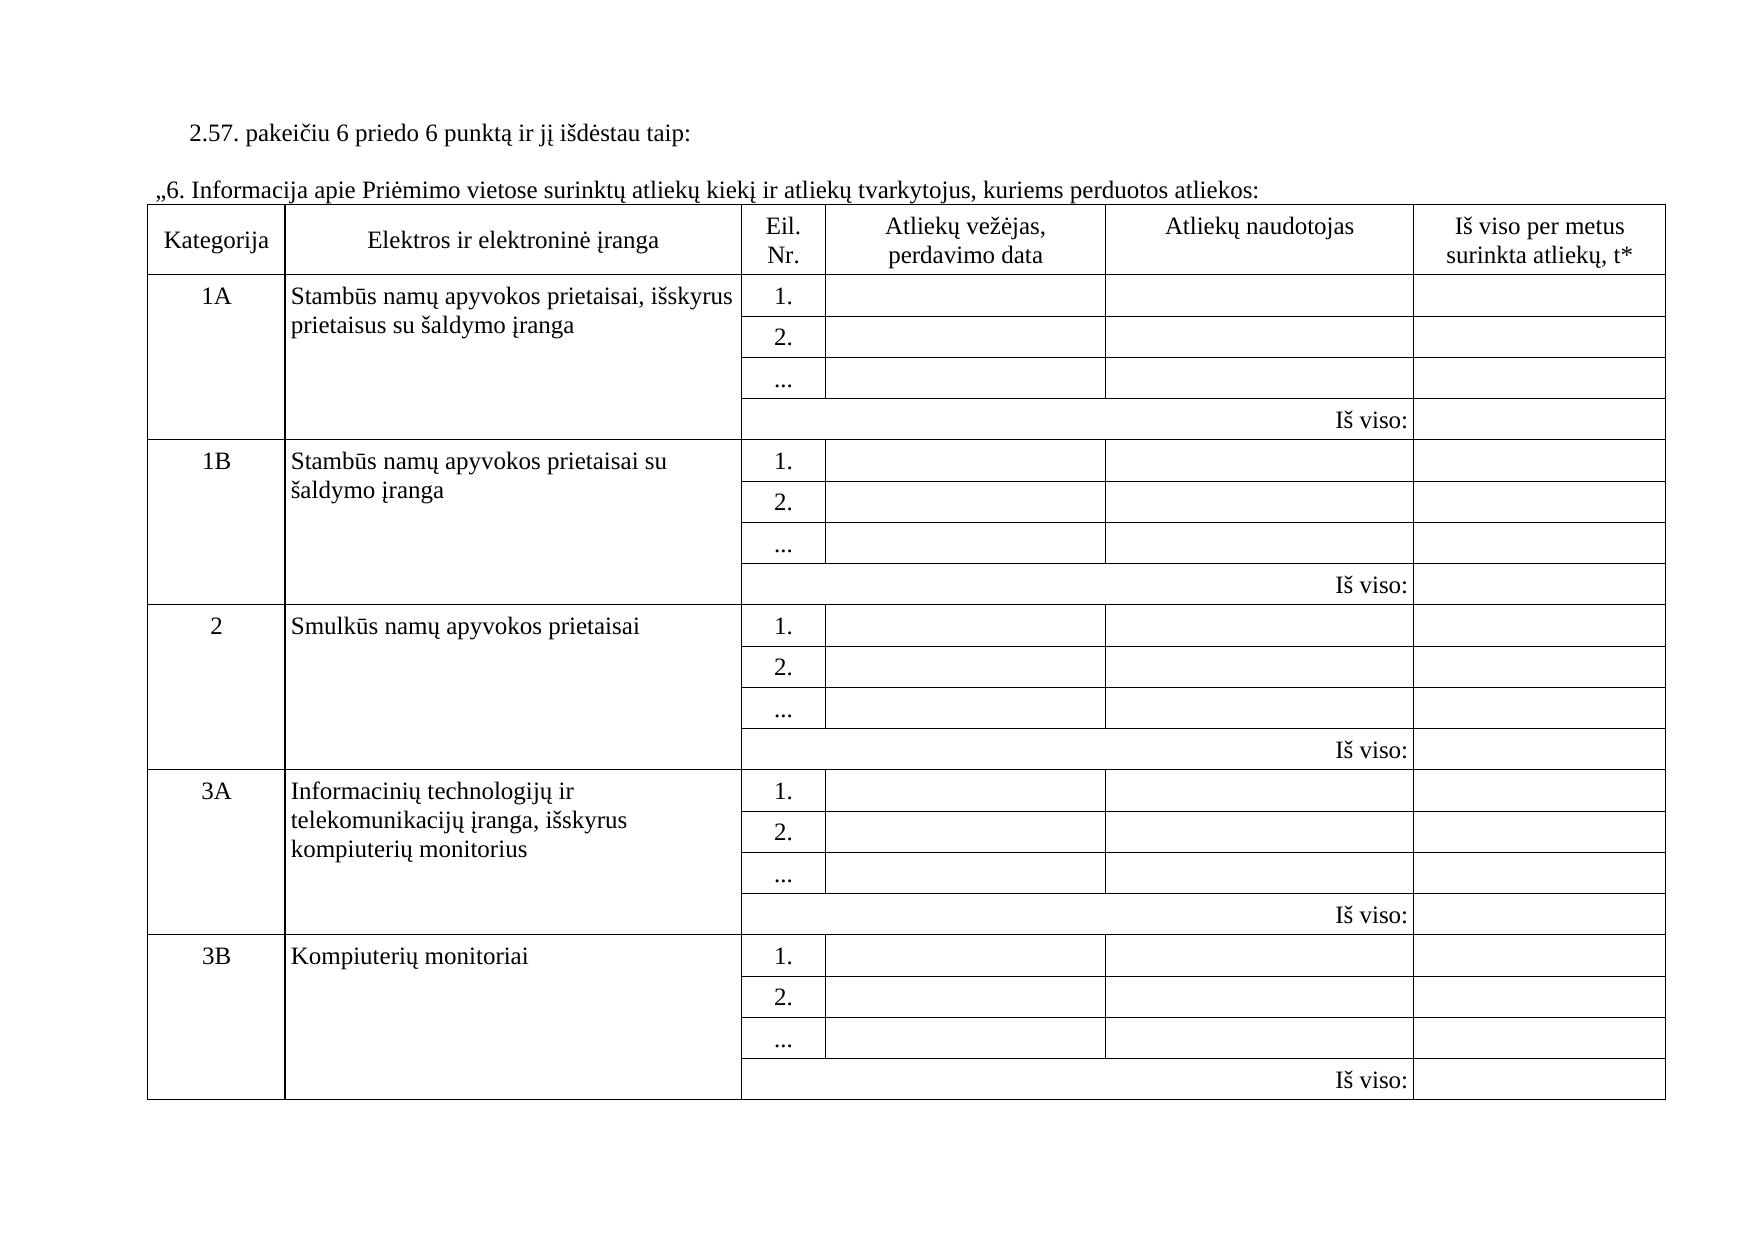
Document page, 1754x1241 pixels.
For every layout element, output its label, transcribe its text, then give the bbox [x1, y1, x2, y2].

table_cell [1414, 729, 1665, 769]
table_cell 2. [742, 812, 825, 852]
table_cell [1106, 275, 1413, 316]
table_cell Iš viso: [742, 894, 1413, 934]
table_cell 2. [742, 647, 825, 687]
table_cell 1A [148, 275, 284, 439]
table_cell [1414, 1059, 1665, 1099]
table_cell [826, 1018, 1105, 1058]
table_cell [1106, 358, 1413, 398]
table_cell [1414, 647, 1665, 687]
table_header Eil. Nr. [742, 205, 825, 274]
table_cell [1106, 770, 1413, 811]
table_cell [1414, 399, 1665, 439]
table_cell ... [742, 358, 825, 398]
table_cell Kompiuterių monitoriai [286, 935, 741, 1099]
table_cell [1106, 482, 1413, 522]
table_cell ... [742, 853, 825, 893]
table_cell [826, 440, 1105, 481]
table_cell [826, 605, 1105, 646]
table_cell [826, 317, 1105, 357]
table_header Atliekų vežėjas, perdavimo data [826, 205, 1105, 274]
table_cell Iš viso: [742, 564, 1413, 604]
table_cell [1106, 647, 1413, 687]
table_cell 3B [148, 935, 284, 1099]
table_cell 2. [742, 482, 825, 522]
table_cell 1. [742, 275, 825, 316]
table_cell [826, 812, 1105, 852]
table_header Elektros ir elektroninė įranga [286, 205, 741, 274]
table_cell ... [742, 523, 825, 563]
table_cell [826, 275, 1105, 316]
table_cell [1414, 688, 1665, 728]
table_header Kategorija [148, 205, 284, 274]
table_cell [1414, 482, 1665, 522]
table_cell [1106, 317, 1413, 357]
table_cell 2. [742, 977, 825, 1017]
table_cell Iš viso: [742, 1059, 1413, 1099]
table_cell [1106, 688, 1413, 728]
table_cell [1106, 935, 1413, 976]
table_cell [1414, 605, 1665, 646]
table_cell [826, 482, 1105, 522]
table_header Iš viso per metus surinkta atliekų, t* [1414, 205, 1665, 274]
table_cell 2. [742, 317, 825, 357]
table_cell [1414, 564, 1665, 604]
table_cell [826, 688, 1105, 728]
table_cell [1414, 935, 1665, 976]
table_cell Stambūs namų apyvokos prietaisai, išskyrus prietaisus su šaldymo įranga [286, 275, 741, 439]
table_cell Smulkūs namų apyvokos prietaisai [286, 605, 741, 769]
table_cell ... [742, 1018, 825, 1058]
table_cell [1106, 523, 1413, 563]
table_cell [1414, 275, 1665, 316]
table_cell Iš viso: [742, 729, 1413, 769]
table_cell 2 [148, 605, 284, 769]
table_cell Iš viso: [742, 399, 1413, 439]
table_cell [826, 358, 1105, 398]
table_cell Stambūs namų apyvokos prietaisai su šaldymo įranga [286, 440, 741, 604]
table_cell [1106, 1018, 1413, 1058]
text 2.57. pakeičiu 6 priedo 6 punktą ir jį išdėstau taip: [148, 118, 1665, 147]
table_cell [826, 770, 1105, 811]
table_cell [1414, 894, 1665, 934]
table_cell [826, 977, 1105, 1017]
table_cell 3A [148, 770, 284, 934]
table_cell 1. [742, 440, 825, 481]
table_cell [1106, 853, 1413, 893]
table_header Atliekų naudotojas [1106, 205, 1413, 274]
table_cell 1. [742, 935, 825, 976]
table_cell [1106, 440, 1413, 481]
table_cell [1414, 770, 1665, 811]
table_cell [1414, 523, 1665, 563]
text „6. Informacija apie Priėmimo vietose surinktų atliekų kiekį ir atliekų tvarkytojus, kuriems perduotos atliekos: [148, 176, 1665, 204]
table_cell ... [742, 688, 825, 728]
table_cell [826, 647, 1105, 687]
table_cell [1414, 358, 1665, 398]
table_cell [1414, 440, 1665, 481]
table_cell 1. [742, 770, 825, 811]
table_cell Informacinių technologijų ir telekomunikacijų įranga, išskyrus kompiuterių monitorius [286, 770, 741, 934]
table_cell [826, 853, 1105, 893]
table_cell [1414, 812, 1665, 852]
table_cell 1B [148, 440, 284, 604]
table_cell [1414, 853, 1665, 893]
table_cell [826, 523, 1105, 563]
table_cell [1106, 977, 1413, 1017]
table_cell [1414, 317, 1665, 357]
table_cell [1414, 1018, 1665, 1058]
table_cell [826, 935, 1105, 976]
table_cell 1. [742, 605, 825, 646]
table_cell [1106, 812, 1413, 852]
table_cell [1106, 605, 1413, 646]
table_cell [1414, 977, 1665, 1017]
